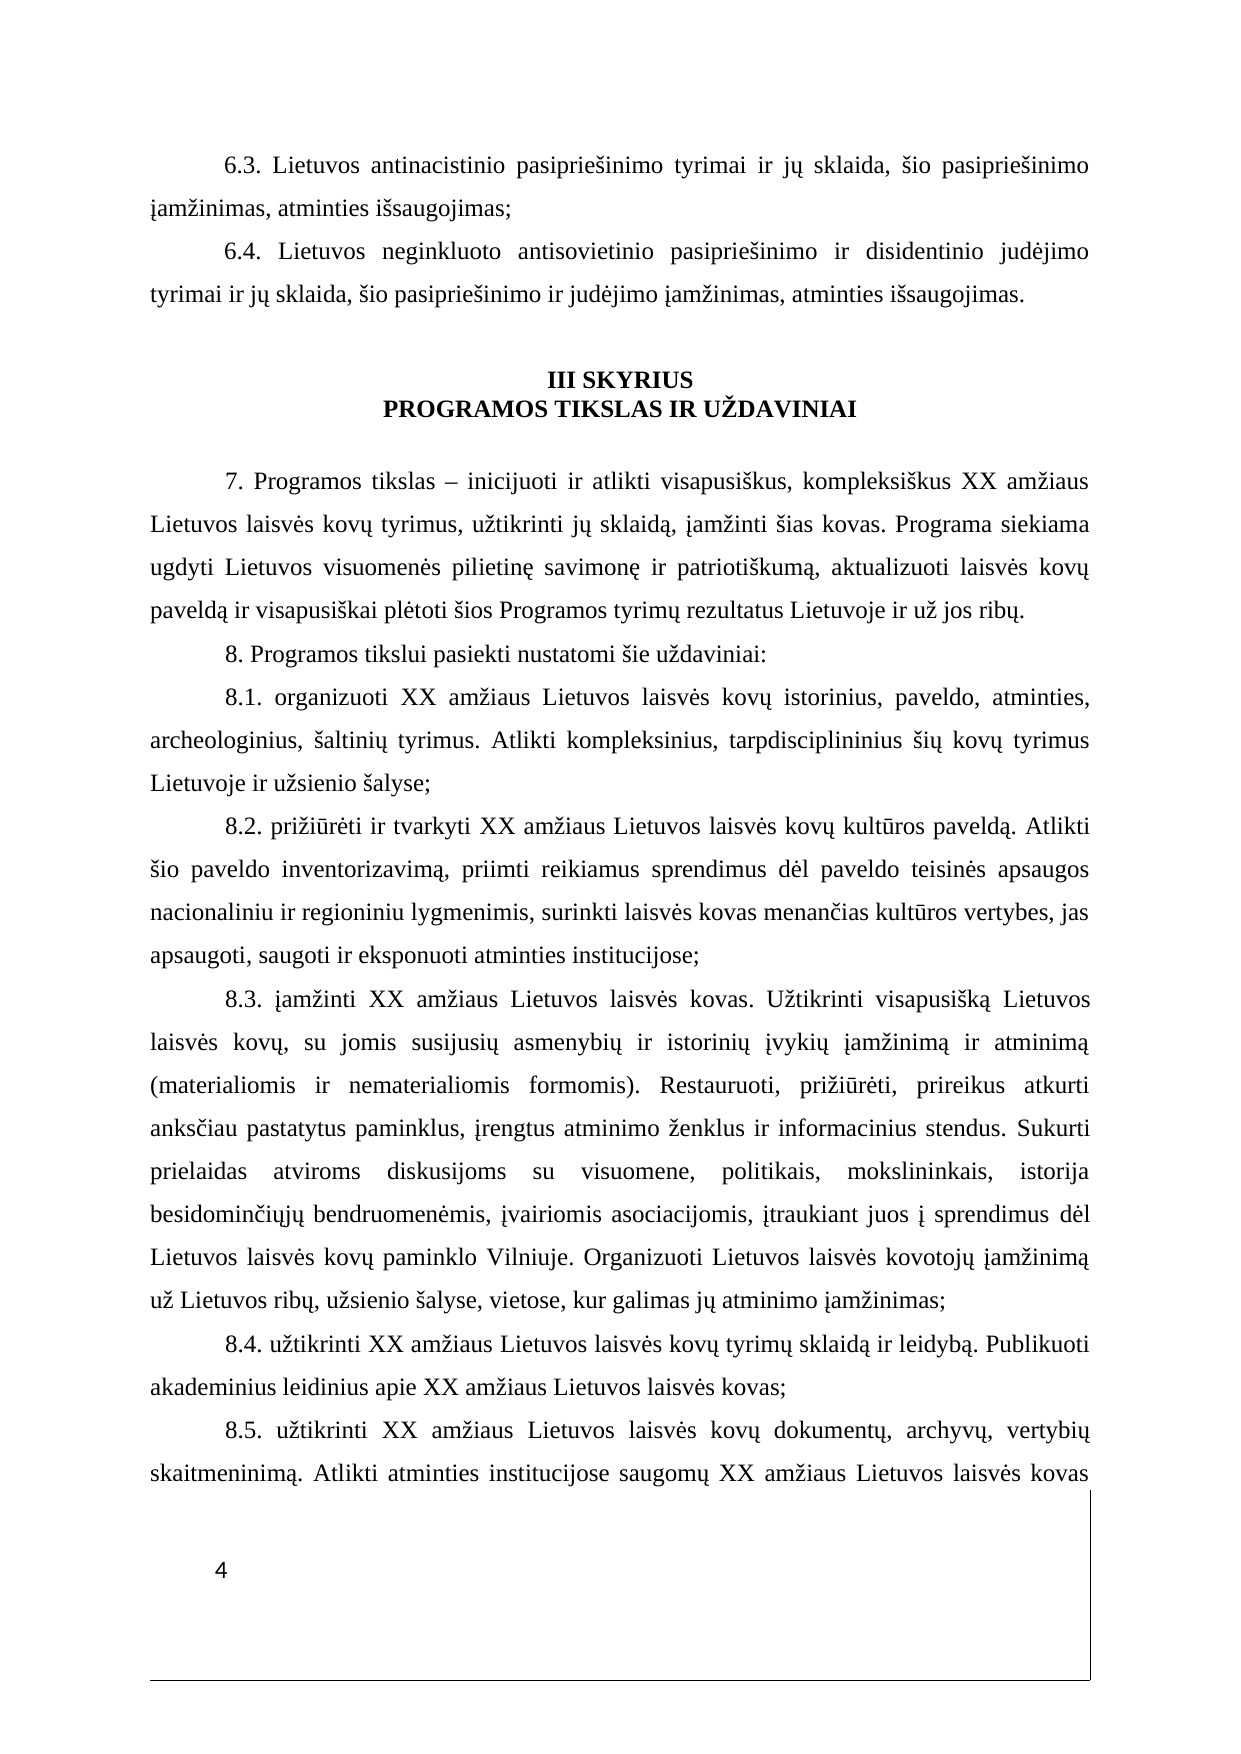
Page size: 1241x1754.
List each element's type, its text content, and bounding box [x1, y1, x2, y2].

text 8.2. prižiūrėti ir tvarkyti XX amžiaus Lietuvos laisvės kovų kultūros paveldą. Atlikti šio paveldo inventorizavimą, priimti reikiamus sprendimus dėl paveldo teisinės apsaugos nacionaliniu ir regioniniu lygmenimis, surinkti laisvės kovas menančias kultūros vertybes, jas apsaugoti, saugoti ir eksponuoti atminties institucijose; [150, 811, 1090, 969]
text 6.3. Lietuvos antinacistinio pasipriešinimo tyrimai ir jų sklaida, šio pasipriešinimo įamžinimas, atminties išsaugojimas; [150, 150, 1090, 222]
text 8. Programos tikslui pasiekti nustatomi šie uždaviniai: [150, 639, 1090, 667]
text 8.1. organizuoti XX amžiaus Lietuvos laisvės kovų istorinius, paveldo, atminties, archeologinius, šaltinių tyrimus. Atlikti kompleksinius, tarpdisciplininius šių kovų tyrimus Lietuvoje ir užsienio šalyse; [150, 682, 1090, 797]
text 8.3. įamžinti XX amžiaus Lietuvos laisvės kovas. Užtikrinti visapusišką Lietuvos laisvės kovų, su jomis susijusių asmenybių ir istorinių įvykių įamžinimą ir atminimą (materialiomis ir nematerialiomis formomis). Restauruoti, prižiūrėti, prireikus atkurti anksčiau pastatytus paminklus, įrengtus atminimo ženklus ir informacinius stendus. Sukurti prielaidas atviroms diskusijoms su visuomene, politikais, mokslininkais, istorija besidominčiųjų bendruomenėmis, įvairiomis asociacijomis, įtraukiant juos į sprendimus dėl Lietuvos laisvės kovų paminklo Vilniuje. Organizuoti Lietuvos laisvės kovotojų įamžinimą už Lietuvos ribų, užsienio šalyse, vietose, kur galimas jų atminimo įamžinimas; [150, 984, 1090, 1314]
text 7. Programos tikslas – inicijuoti ir atlikti visapusiškus, kompleksiškus XX amžiaus Lietuvos laisvės kovų tyrimus, užtikrinti jų sklaidą, įamžinti šias kovas. Programa siekiama ugdyti Lietuvos visuomenės pilietinę savimonę ir patriotiškumą, aktualizuoti laisvės kovų paveldą ir visapusiškai plėtoti šios Programos tyrimų rezultatus Lietuvoje ir už jos ribų. [150, 466, 1090, 624]
text III SKYRIUS [150, 366, 1090, 394]
text PROGRAMOS TIKSLAS IR UŽDAVINIAI [150, 394, 1090, 423]
text 8.4. užtikrinti XX amžiaus Lietuvos laisvės kovų tyrimų sklaidą ir leidybą. Publikuoti akademinius leidinius apie XX amžiaus Lietuvos laisvės kovas; [150, 1329, 1090, 1401]
text 8.5. užtikrinti XX amžiaus Lietuvos laisvės kovų dokumentų, archyvų, vertybių skaitmeninimą. Atlikti atminties institucijose saugomų XX amžiaus Lietuvos laisvės kovas [150, 1415, 1090, 1487]
text 6.4. Lietuvos neginkluoto antisovietinio pasipriešinimo ir disidentinio judėjimo tyrimai ir jų sklaida, šio pasipriešinimo ir judėjimo įamžinimas, atminties išsaugojimas. [150, 236, 1090, 308]
